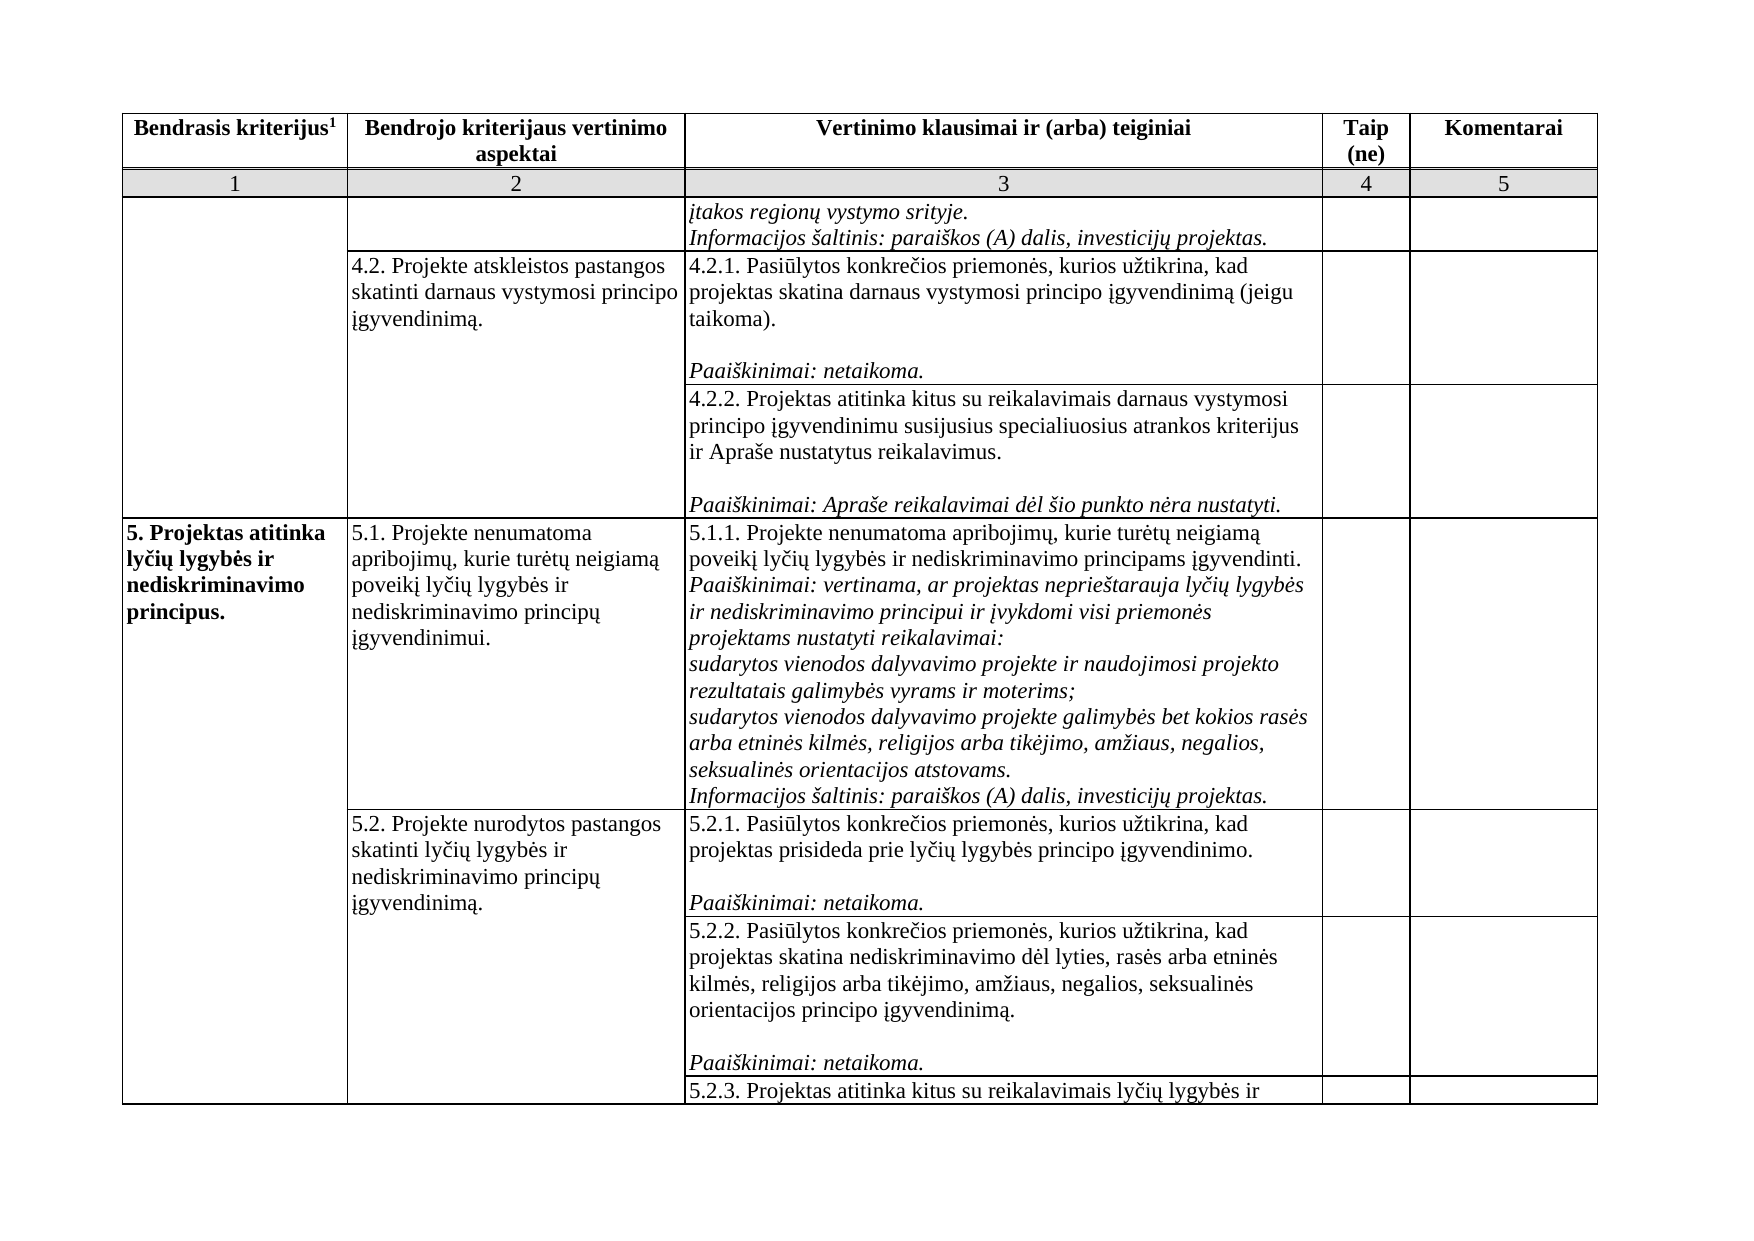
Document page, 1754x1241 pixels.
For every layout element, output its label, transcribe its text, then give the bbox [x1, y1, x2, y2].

table_cell 4.2.2. Projektas atitinka kitus su reikalavimais darnaus vystymosi principo įgyvendinimu susijusius specialiuosius atrankos kriterijus ir Apraše nustatytus reikalavimus. Paaiškinimai: Apraše reikalavimai dėl šio punkto nėra nustatyti. [686, 385, 1322, 517]
table_header Taip (ne) [1323, 114, 1409, 167]
table_header Bendrojo kriterijaus vertinimo aspektai [348, 114, 684, 167]
table_cell [1411, 519, 1597, 808]
table_cell 4 [1323, 170, 1409, 196]
table_cell 5.2.3. Projektas atitinka kitus su reikalavimais lyčių lygybės ir [686, 1077, 1322, 1103]
table_cell 4.2. Projekte atskleistos pastangos skatinti darnaus vystymosi principo įgyvendinimą. [348, 252, 684, 517]
table_cell 2 [348, 170, 684, 196]
table_cell [1411, 917, 1597, 1075]
table_cell [1411, 385, 1597, 517]
table_cell 5.1.1. Projekte nenumatoma apribojimų, kurie turėtų neigiamą poveikį lyčių lygybės ir nediskriminavimo principams įgyvendinti. Paaiškinimai: vertinama, ar projektas neprieštarauja lyčių lygybės ir nediskriminavimo principui ir įvykdomi visi priemonės projektams nustatyti reikalavimai: sudarytos vienodos dalyvavimo projekte ir naudojimosi projekto rezultatais galimybės vyrams ir moterims; sudarytos vienodos dalyvavimo projekte galimybės bet kokios rasės arba etninės kilmės, religijos arba tikėjimo, amžiaus, negalios, seksualinės orientacijos atstovams. Informacijos šaltinis: paraiškos (A) dalis, investicijų projektas. [686, 519, 1322, 808]
table_cell 5.1. Projekte nenumatoma apribojimų, kurie turėtų neigiamą poveikį lyčių lygybės ir nediskriminavimo principų įgyvendinimui. [348, 519, 684, 808]
table_cell [1323, 917, 1409, 1075]
table_cell [348, 198, 684, 250]
table_cell 5. Projektas atitinka lyčių lygybės ir nediskriminavimo principus. [123, 519, 347, 1103]
table_cell [1323, 519, 1409, 808]
table_cell 5.2.2. Pasiūlytos konkrečios priemonės, kurios užtikrina, kad projektas skatina nediskriminavimo dėl lyties, rasės arba etninės kilmės, religijos arba tikėjimo, amžiaus, negalios, seksualinės orientacijos principo įgyvendinimą. Paaiškinimai: netaikoma. [686, 917, 1322, 1075]
table_cell 3 [686, 170, 1322, 196]
table_cell 5 [1411, 170, 1597, 196]
table_cell 4.2.1. Pasiūlytos konkrečios priemonės, kurios užtikrina, kad projektas skatina darnaus vystymosi principo įgyvendinimą (jeigu taikoma). Paaiškinimai: netaikoma. [686, 252, 1322, 384]
table_header Komentarai [1411, 114, 1597, 167]
table_cell [1411, 198, 1597, 250]
table_cell [1411, 810, 1597, 916]
table_cell 5.2. Projekte nurodytos pastangos skatinti lyčių lygybės ir nediskriminavimo principų įgyvendinimą. [348, 810, 684, 1103]
table_cell [1411, 1077, 1597, 1103]
table_cell įtakos regionų vystymo srityje. Informacijos šaltinis: paraiškos (A) dalis, investicijų projektas. [686, 198, 1322, 250]
table_cell 5.2.1. Pasiūlytos konkrečios priemonės, kurios užtikrina, kad projektas prisideda prie lyčių lygybės principo įgyvendinimo. Paaiškinimai: netaikoma. [686, 810, 1322, 916]
table_cell [123, 198, 347, 517]
table_cell [1323, 1077, 1409, 1103]
table_header Bendrasis kriterijus1 [123, 114, 347, 167]
table_cell [1323, 198, 1409, 250]
table_cell 1 [123, 170, 347, 196]
table_header Vertinimo klausimai ir (arba) teiginiai [686, 114, 1322, 167]
table_cell [1323, 252, 1409, 384]
table_cell [1323, 385, 1409, 517]
table_cell [1411, 252, 1597, 384]
table_cell [1323, 810, 1409, 916]
